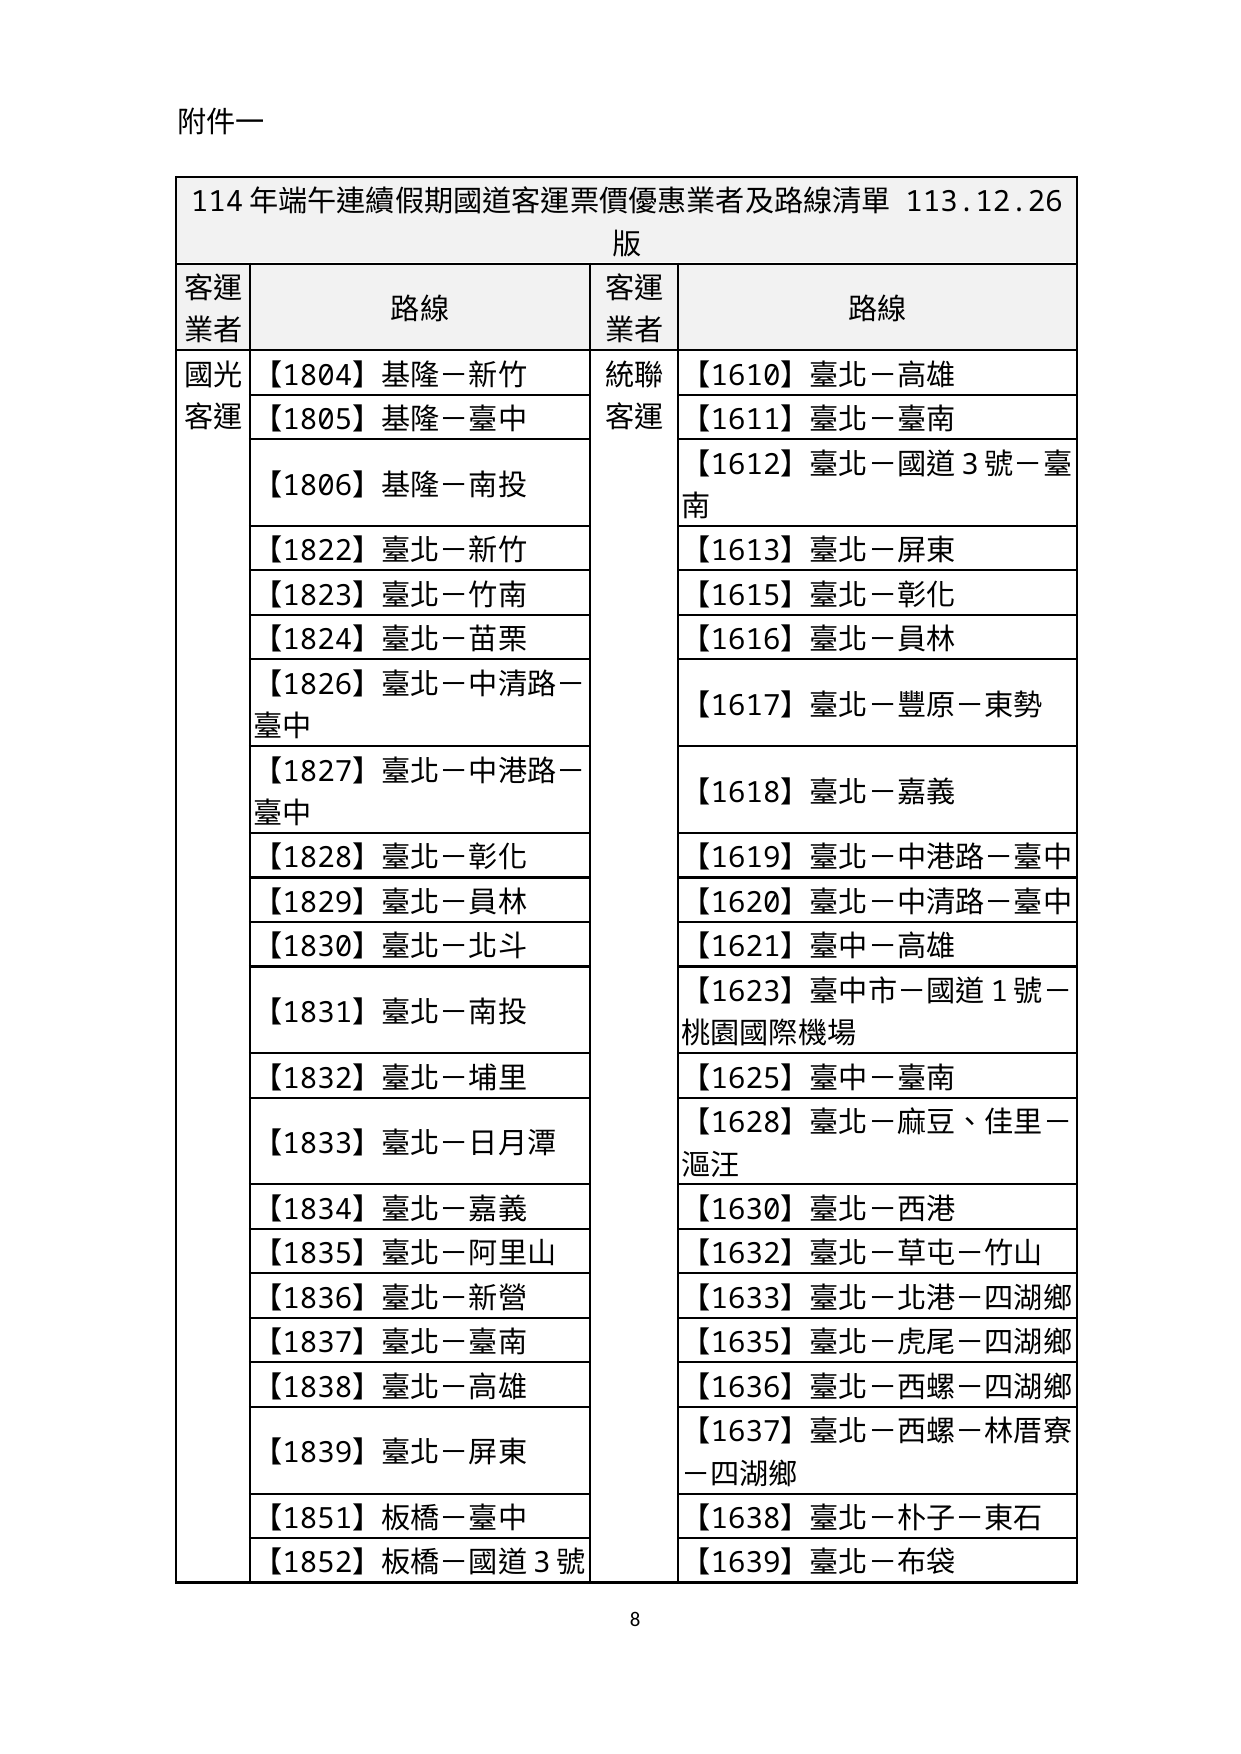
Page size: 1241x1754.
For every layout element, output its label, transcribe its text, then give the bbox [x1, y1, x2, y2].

table_cell 【1804】基隆－新竹 [251, 351, 589, 394]
table_cell 【1620】臺北－中清路－臺中 [679, 879, 1076, 921]
table_cell 【1617】臺北－豐原－東勢 [679, 660, 1076, 745]
table_cell 【1613】臺北－屏東 [679, 527, 1076, 569]
table_cell 【1839】臺北－屏東 [251, 1408, 589, 1492]
table_cell 【1832】臺北－埔里 [251, 1054, 589, 1097]
table_cell 【1824】臺北－苗栗 [251, 616, 589, 658]
table_cell 路線 [251, 265, 589, 349]
table_cell 【1632】臺北－草屯－竹山 [679, 1230, 1076, 1272]
table_cell 【1621】臺中－高雄 [679, 923, 1076, 965]
table_cell 【1612】臺北－國道3號－臺南 [679, 440, 1076, 525]
table_cell 【1828】臺北－彰化 [251, 834, 589, 876]
table_cell 【1833】臺北－日月潭 [251, 1099, 589, 1183]
table_cell 【1628】臺北－麻豆、佳里－漚汪 [679, 1099, 1076, 1183]
table_cell 【1835】臺北－阿里山 [251, 1230, 589, 1272]
table_cell 【1837】臺北－臺南 [251, 1319, 589, 1361]
table_cell 路線 [679, 265, 1076, 349]
table_cell 【1826】臺北－中清路－臺中 [251, 660, 589, 745]
table_cell 【1834】臺北－嘉義 [251, 1185, 589, 1228]
table_cell 【1836】臺北－新營 [251, 1274, 589, 1317]
table_cell 【1623】臺中市－國道1號－桃園國際機場 [679, 968, 1076, 1052]
table_cell 【1851】板橋－臺中 [251, 1495, 589, 1537]
table_cell 【1625】臺中－臺南 [679, 1054, 1076, 1097]
table_cell 【1827】臺北－中港路－臺中 [251, 747, 589, 832]
table_cell 【1633】臺北－北港－四湖鄉 [679, 1274, 1076, 1317]
table_cell 【1838】臺北－高雄 [251, 1363, 589, 1406]
table_cell 【1638】臺北－朴子－東石 [679, 1495, 1076, 1537]
table_cell 【1831】臺北－南投 [251, 968, 589, 1052]
table_cell 【1610】臺北－高雄 [679, 351, 1076, 394]
table_cell 國光客運 [177, 351, 249, 1581]
table_cell 【1636】臺北－西螺－四湖鄉 [679, 1363, 1076, 1406]
table_cell 【1615】臺北－彰化 [679, 571, 1076, 614]
table_cell 統聯 客運 [591, 351, 677, 1581]
table_cell 【1823】臺北－竹南 [251, 571, 589, 614]
table_cell 客運業者 [177, 265, 249, 349]
table_cell 【1830】臺北－北斗 [251, 923, 589, 965]
table_cell 【1637】臺北－西螺－林厝寮－四湖鄉 [679, 1408, 1076, 1492]
table_header 114年端午連續假期國道客運票價優惠業者及路線清單 113.12.26版 [177, 178, 1076, 262]
table_cell 【1829】臺北－員林 [251, 879, 589, 921]
table_cell 【1806】基隆－南投 [251, 440, 589, 525]
table_cell 【1619】臺北－中港路－臺中 [679, 834, 1076, 876]
table_cell 【1618】臺北－嘉義 [679, 747, 1076, 832]
text 附件一 [177, 94, 1092, 142]
table_cell 【1805】基隆－臺中 [251, 396, 589, 438]
table_cell 【1639】臺北－布袋 [679, 1539, 1076, 1581]
table_cell 客運 業者 [591, 265, 677, 349]
table_cell 【1852】板橋－國道3號－ [251, 1539, 589, 1581]
table_cell 【1822】臺北－新竹 [251, 527, 589, 569]
table_cell 【1616】臺北－員林 [679, 616, 1076, 658]
table_cell 【1635】臺北－虎尾－四湖鄉 [679, 1319, 1076, 1361]
table_cell 【1611】臺北－臺南 [679, 396, 1076, 438]
table_cell 【1630】臺北－西港 [679, 1185, 1076, 1228]
